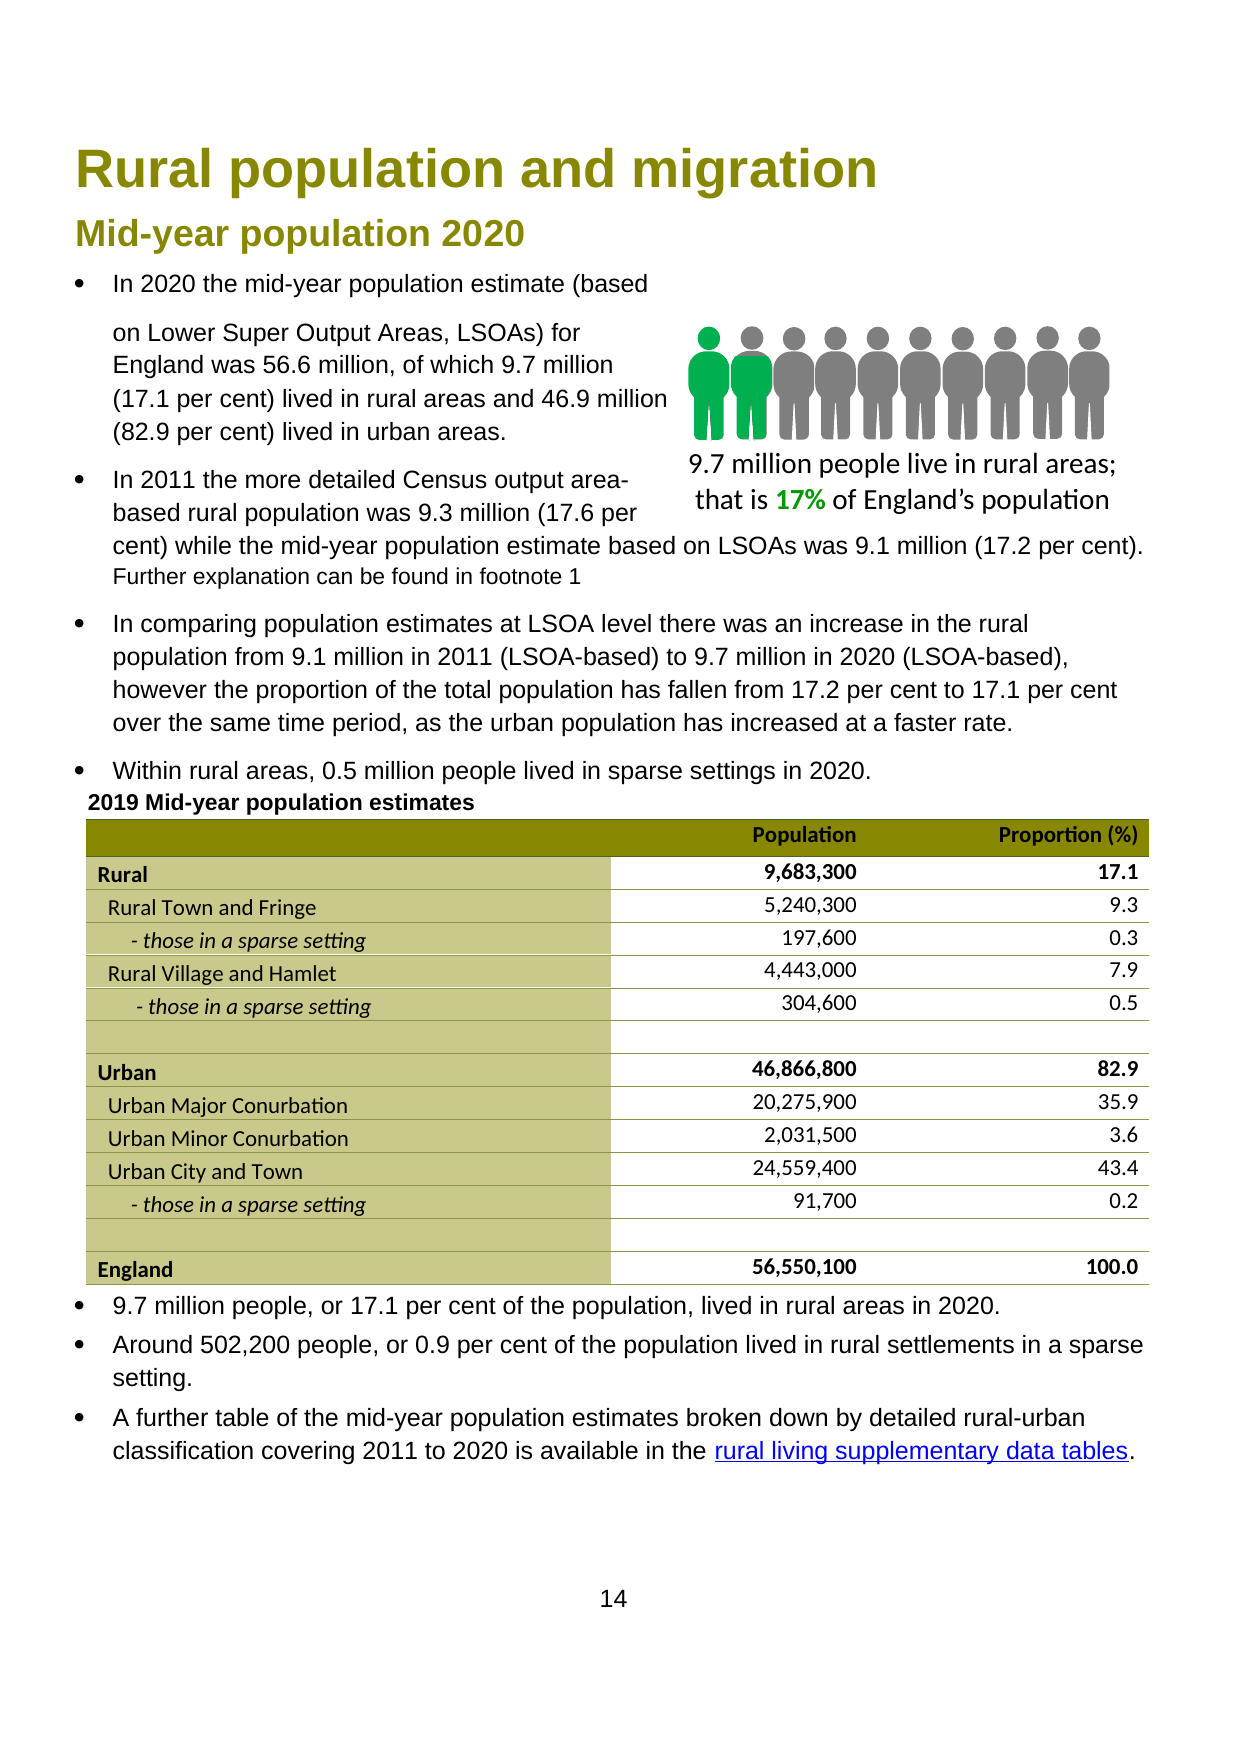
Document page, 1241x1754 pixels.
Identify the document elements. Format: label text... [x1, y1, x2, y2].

list Within rural areas, 0.5 million people lived in sparse settings in 2020. [75, 756, 1152, 784]
table_cell - those in a sparse setting [86, 989, 611, 1020]
table_cell Urban City and Town [86, 1153, 611, 1185]
table_cell Rural Town and Fringe [86, 890, 611, 922]
table_cell 24,559,400 [611, 1153, 868, 1185]
list In 2020 the mid-year population estimate (based [75, 269, 1152, 298]
table_cell Rural [86, 857, 611, 889]
table_cell England [86, 1252, 611, 1284]
subtitle Mid-year population 2020 [75, 211, 1152, 254]
table_cell [86, 1219, 611, 1251]
table_cell [611, 1219, 868, 1251]
list In 2011 the more detailed Census output area-based rural population was 9.3 million (17.6 per cent) while the mid-year population estimate based on LSOAs was 9.1 million (17.2 per cent). Further explanation can be found in footnote 1 [75, 464, 1152, 590]
table_cell 304,600 [611, 989, 868, 1020]
table_header [86, 820, 611, 856]
table_cell [86, 1021, 611, 1053]
table_cell 3.6 [868, 1120, 1149, 1152]
list Around 502,200 people, or 0.9 per cent of the population lived in rural settlements in a sparse setting. [75, 1330, 1152, 1392]
table_cell 43.4 [868, 1153, 1149, 1185]
table_header Population [611, 820, 868, 856]
text 2019 Mid-year population estimates [75, 789, 1152, 815]
table_cell [868, 1219, 1149, 1251]
table_cell 20,275,900 [611, 1087, 868, 1119]
table_cell - those in a sparse setting [86, 923, 611, 954]
table_cell Urban Minor Conurbation [86, 1120, 611, 1152]
table_cell 197,600 [611, 923, 868, 954]
table_cell 91,700 [611, 1186, 868, 1218]
table_cell 7.9 [868, 956, 1149, 987]
text on Lower Super Output Areas, LSOAs) for England was 56.6 million, of which 9.7 million (17.1 per cent) lived in rural areas and 46.9 million (82.9 per cent) lived in urban areas. [112, 317, 1152, 445]
table_cell 0.5 [868, 989, 1149, 1020]
list In comparing population estimates at LSOA level there was an increase in the rural population from 9.1 million in 2011 (LSOA-based) to 9.7 million in 2020 (LSOA-based), however the proportion of the total population has fallen from 17.2 per cent to 17.1 per cent over the same time period, as the urban population has increased at a faster rate. [75, 608, 1152, 736]
table_cell 100.0 [868, 1252, 1149, 1284]
table_cell [611, 1021, 868, 1053]
table_cell 0.3 [868, 923, 1149, 954]
table_cell - those in a sparse setting [86, 1186, 611, 1218]
table_cell Urban [86, 1054, 611, 1086]
table_cell 46,866,800 [611, 1054, 868, 1086]
table_cell 56,550,100 [611, 1252, 868, 1284]
table_cell 82.9 [868, 1054, 1149, 1086]
table_cell 2,031,500 [611, 1120, 868, 1152]
table_cell 9,683,300 [611, 857, 868, 889]
table_cell 17.1 [868, 857, 1149, 889]
table_cell Rural Village and Hamlet [86, 956, 611, 987]
table_cell Urban Major Conurbation [86, 1087, 611, 1119]
table_cell 0.2 [868, 1186, 1149, 1218]
list 9.7 million people, or 17.1 per cent of the population, lived in rural areas in 2020. [75, 1291, 1152, 1320]
subtitle Rural population and migration [75, 136, 1152, 199]
table_cell [868, 1021, 1149, 1053]
list A further table of the mid-year population estimates broken down by detailed rural-urban classification covering 2011 to 2020 is available in the rural living supplementary data tables. [75, 1403, 1152, 1464]
table_cell 5,240,300 [611, 890, 868, 922]
table_header Proportion (%) [868, 820, 1149, 856]
table_cell 9.3 [868, 890, 1149, 922]
table_cell 4,443,000 [611, 956, 868, 987]
table_cell 35.9 [868, 1087, 1149, 1119]
